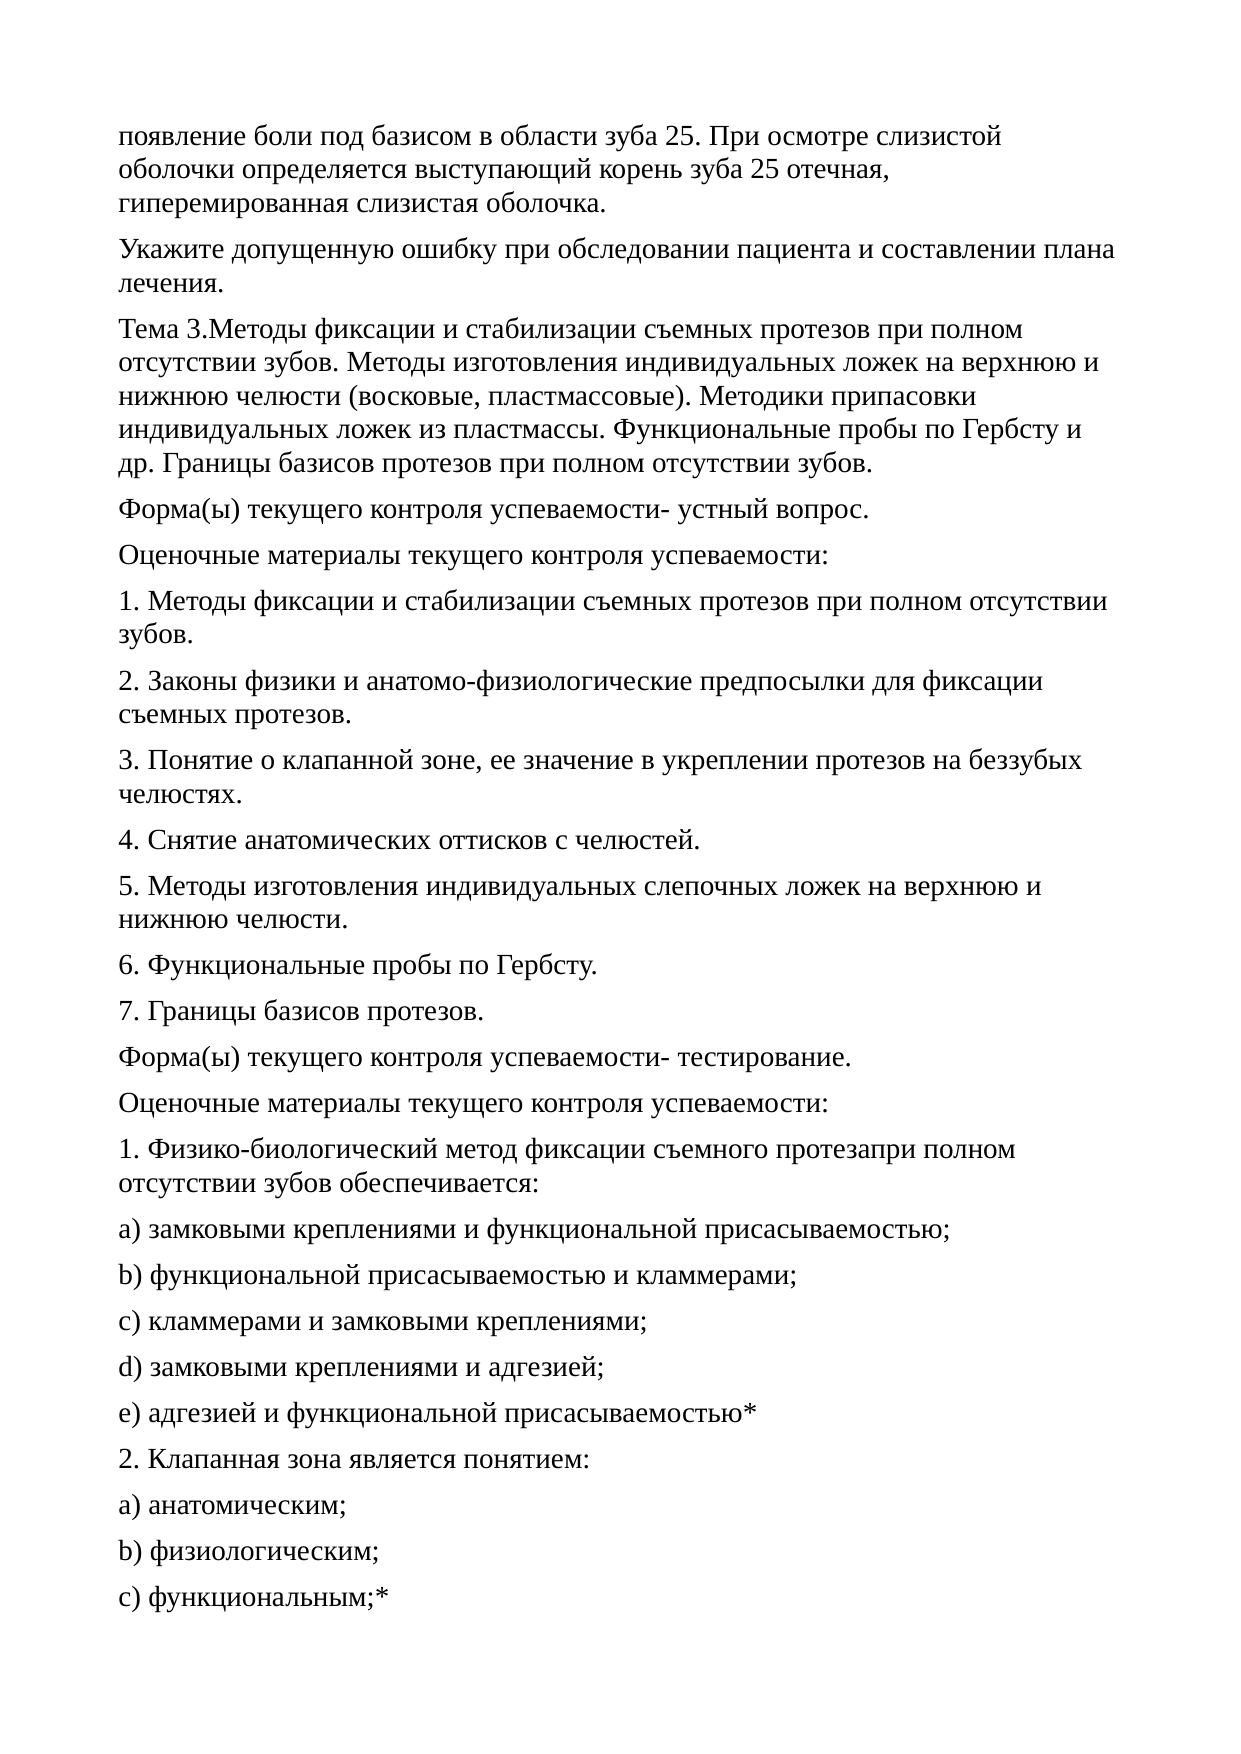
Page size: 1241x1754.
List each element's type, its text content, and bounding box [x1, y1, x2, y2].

text 7. Границы базисов протезов. [118, 993, 1122, 1027]
text Укажите допущенную ошибку при обследовании пациента и составлении плана лечения. [118, 231, 1122, 298]
text a) анатомическим; [118, 1487, 1122, 1521]
text b) физиологическим; [118, 1533, 1122, 1567]
text Форма(ы) текущего контроля успеваемости- тестирование. [118, 1039, 1122, 1073]
text 2. Клапанная зона является понятием: [118, 1441, 1122, 1475]
text Оценочные материалы текущего контроля успеваемости: [118, 1086, 1122, 1119]
text 6. Функциональные пробы по Гербсту. [118, 947, 1122, 981]
text 4. Снятие анатомических оттисков с челюстей. [118, 822, 1122, 855]
text Тема 3.Методы фиксации и стабилизации съемных протезов при полном отсутствии зубов. Методы изготовления индивидуальных ложек на верхнюю и нижнюю челюсти (восковые, пластмассовые). Методики припасовки индивидуальных ложек из пластмассы. Функциональные пробы по Гербсту и др. Границы базисов протезов при полном отсутствии зубов. [118, 311, 1122, 478]
text Оценочные материалы текущего контроля успеваемости: [118, 537, 1122, 571]
text Форма(ы) текущего контроля успеваемости- устный вопрос. [118, 491, 1122, 524]
text появление боли под базисом в области зуба 25. При осмотре слизистой оболочки определяется выступающий корень зуба 25 отечная, гиперемированная слизистая оболочка. [118, 118, 1122, 219]
text a) замковыми креплениями и функциональной присасываемостью; [118, 1211, 1122, 1245]
text 1. Физико-биологический метод фиксации съемного протезапри полном отсутствии зубов обеспечивается: [118, 1132, 1122, 1199]
text e) адгезией и функциональной присасываемостью* [118, 1395, 1122, 1429]
text c) функциональным;* [118, 1579, 1122, 1613]
text 5. Методы изготовления индивидуальных слепочных ложек на верхнюю и нижнюю челюсти. [118, 868, 1122, 935]
text b) функциональной присасываемостью и кламмерами; [118, 1257, 1122, 1291]
text 1. Методы фиксации и стабилизации съемных протезов при полном отсутствии зубов. [118, 583, 1122, 650]
text d) замковыми креплениями и адгезией; [118, 1349, 1122, 1383]
text 2. Законы физики и анатомо-физиологические предпосылки для фиксации съемных протезов. [118, 663, 1122, 730]
text c) кламмерами и замковыми креплениями; [118, 1303, 1122, 1337]
text 3. Понятие о клапанной зоне, ее значение в укреплении протезов на беззубых челюстях. [118, 742, 1122, 809]
